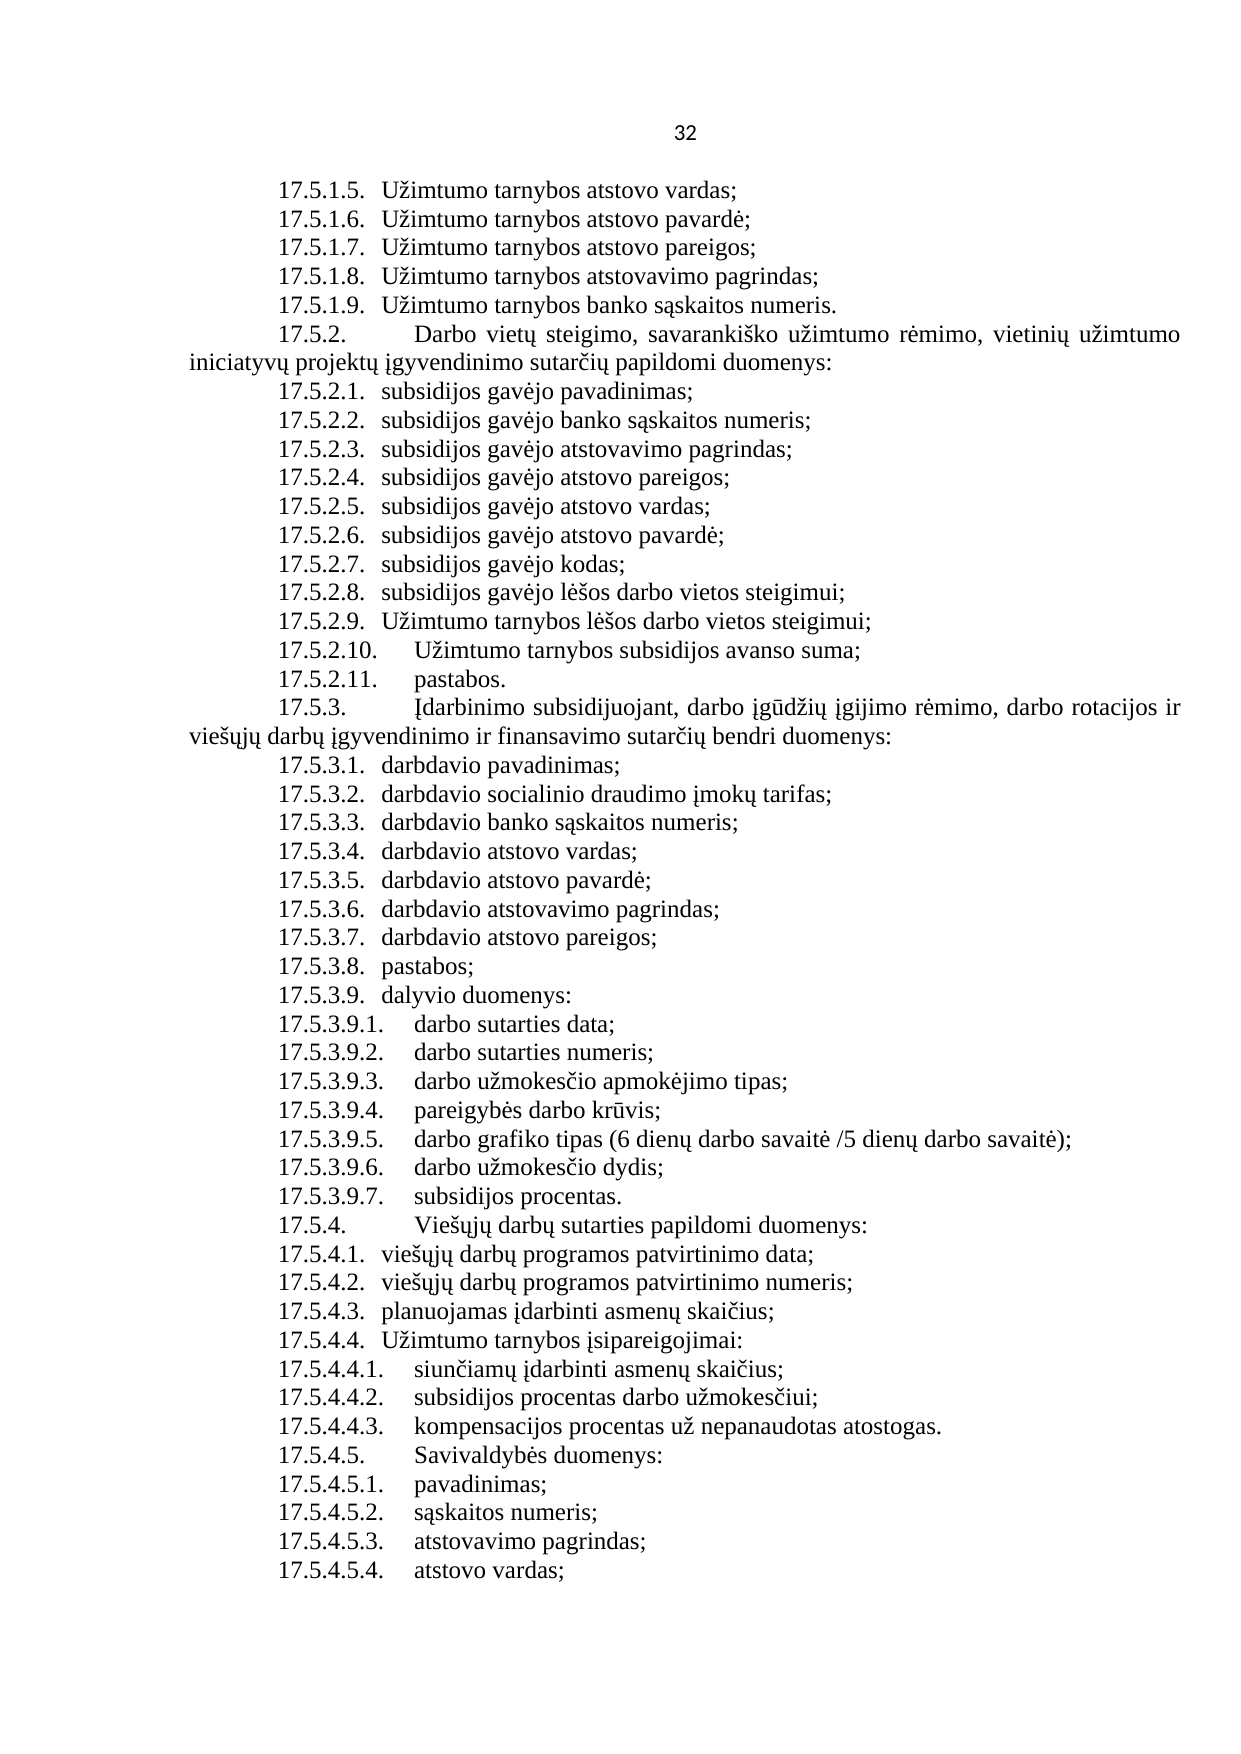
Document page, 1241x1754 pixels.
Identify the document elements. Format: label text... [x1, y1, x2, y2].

text 17.5.2.3. subsidijos gavėjo atstovavimo pagrindas; [189, 434, 1181, 462]
text 17.5.2.5. subsidijos gavėjo atstovo vardas; [189, 491, 1181, 520]
text 17.5.3.7. darbdavio atstovo pareigos; [189, 922, 1181, 951]
text 17.5.2.7. subsidijos gavėjo kodas; [189, 549, 1181, 577]
text 17.5.4.3. planuojamas įdarbinti asmenų skaičius; [189, 1296, 1181, 1325]
text 17.5.2.10. Užimtumo tarnybos subsidijos avanso suma; [189, 635, 1181, 664]
text 17.5.3.9.5. darbo grafiko tipas (6 dienų darbo savaitė /5 dienų darbo savaitė); [189, 1124, 1181, 1152]
text 17.5.4.4.3. kompensacijos procentas už nepanaudotas atostogas. [189, 1411, 1181, 1440]
text 17.5.4.1. viešųjų darbų programos patvirtinimo data; [189, 1239, 1181, 1267]
text 17.5.2. Darbo vietų steigimo, savarankiško užimtumo rėmimo, vietinių užimtumo iniciatyvų projektų įgyvendinimo sutarčių papildomi duomenys: [189, 319, 1181, 376]
text 17.5.3.8. pastabos; [189, 951, 1181, 980]
text 17.5.3. Įdarbinimo subsidijuojant, darbo įgūdžių įgijimo rėmimo, darbo rotacijos ir viešųjų darbų įgyvendinimo ir finansavimo sutarčių bendri duomenys: [189, 692, 1181, 750]
text 17.5.3.1. darbdavio pavadinimas; [189, 750, 1181, 779]
text 17.5.3.9. dalyvio duomenys: [189, 980, 1181, 1009]
text 17.5.2.2. subsidijos gavėjo banko sąskaitos numeris; [189, 405, 1181, 434]
text 17.5.1.6. Užimtumo tarnybos atstovo pavardė; [189, 204, 1181, 232]
text 17.5.1.7. Užimtumo tarnybos atstovo pareigos; [189, 232, 1181, 261]
text 17.5.4.2. viešųjų darbų programos patvirtinimo numeris; [189, 1267, 1181, 1296]
text 17.5.4.5.4. atstovo vardas; [189, 1555, 1181, 1584]
text 17.5.3.5. darbdavio atstovo pavardė; [189, 865, 1181, 894]
text 17.5.4.4.2. subsidijos procentas darbo užmokesčiui; [189, 1382, 1181, 1411]
text 17.5.1.5. Užimtumo tarnybos atstovo vardas; [189, 175, 1181, 204]
text 17.5.1.9. Užimtumo tarnybos banko sąskaitos numeris. [189, 290, 1181, 319]
text 17.5.3.4. darbdavio atstovo vardas; [189, 836, 1181, 865]
text 17.5.2.11. pastabos. [189, 664, 1181, 692]
text 17.5.4.5.2. sąskaitos numeris; [189, 1497, 1181, 1526]
text 17.5.3.3. darbdavio banko sąskaitos numeris; [189, 807, 1181, 836]
text 17.5.2.4. subsidijos gavėjo atstovo pareigos; [189, 462, 1181, 491]
text 17.5.2.9. Užimtumo tarnybos lėšos darbo vietos steigimui; [189, 606, 1181, 635]
text 17.5.2.6. subsidijos gavėjo atstovo pavardė; [189, 520, 1181, 549]
text 17.5.4. Viešųjų darbų sutarties papildomi duomenys: [189, 1210, 1181, 1239]
text 17.5.3.9.2. darbo sutarties numeris; [189, 1037, 1181, 1066]
text 17.5.3.9.1. darbo sutarties data; [189, 1009, 1181, 1037]
text 17.5.2.1. subsidijos gavėjo pavadinimas; [189, 376, 1181, 405]
text 17.5.4.5. Savivaldybės duomenys: [189, 1440, 1181, 1469]
text 17.5.3.2. darbdavio socialinio draudimo įmokų tarifas; [189, 779, 1181, 807]
text 17.5.3.9.3. darbo užmokesčio apmokėjimo tipas; [189, 1066, 1181, 1095]
text 17.5.4.4.1. siunčiamų įdarbinti asmenų skaičius; [189, 1354, 1181, 1382]
text 17.5.2.8. subsidijos gavėjo lėšos darbo vietos steigimui; [189, 577, 1181, 606]
text 17.5.4.5.1. pavadinimas; [189, 1469, 1181, 1497]
text 17.5.3.9.6. darbo užmokesčio dydis; [189, 1152, 1181, 1181]
text 17.5.3.9.4. pareigybės darbo krūvis; [189, 1095, 1181, 1124]
text 17.5.3.6. darbdavio atstovavimo pagrindas; [189, 894, 1181, 922]
text 17.5.1.8. Užimtumo tarnybos atstovavimo pagrindas; [189, 261, 1181, 290]
text 17.5.4.4. Užimtumo tarnybos įsipareigojimai: [189, 1325, 1181, 1354]
text 17.5.4.5.3. atstovavimo pagrindas; [189, 1526, 1181, 1555]
text 17.5.3.9.7. subsidijos procentas. [189, 1181, 1181, 1210]
